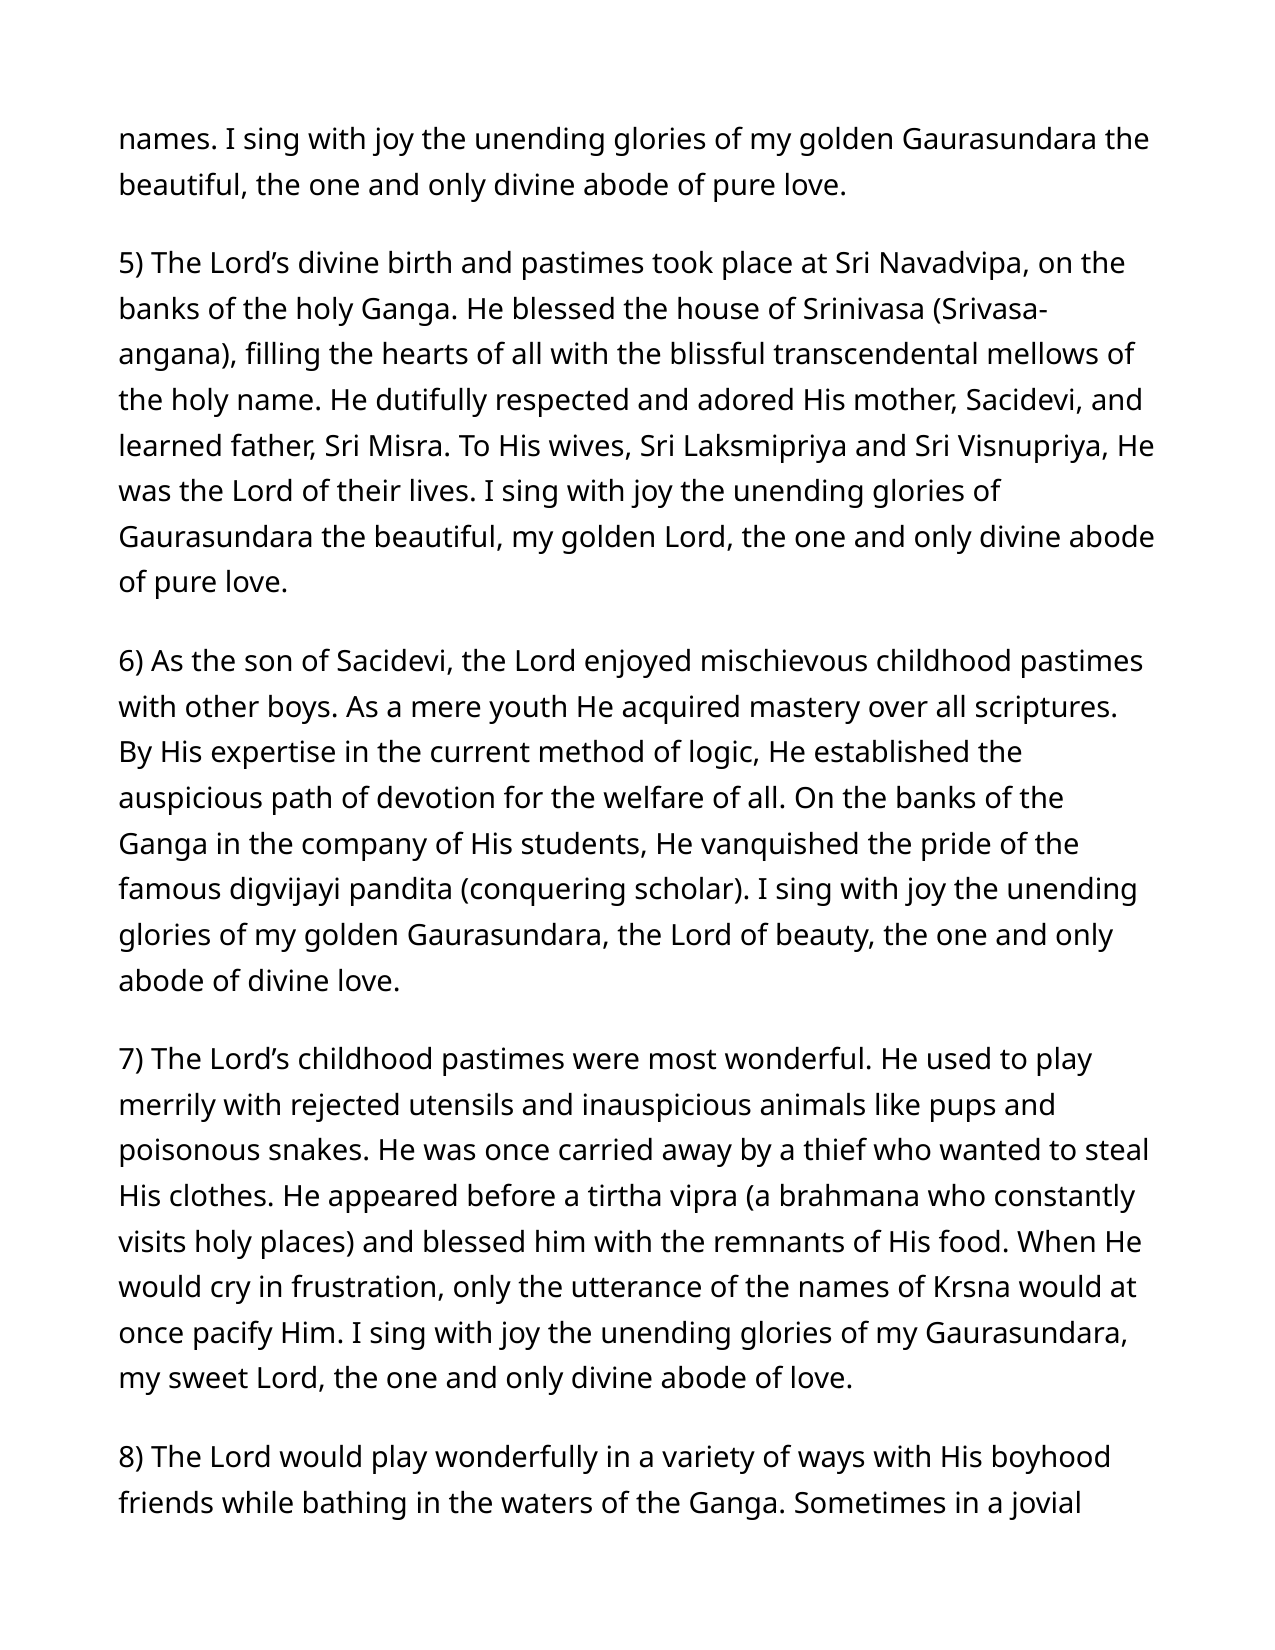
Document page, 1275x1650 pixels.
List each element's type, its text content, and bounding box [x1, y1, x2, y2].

text 5) The Lord’s divine birth and pastimes took place at Sri Navadvipa, on the banks of the holy Ganga. He blessed the house of Srinivasa (Srivasa-angana), filling the hearts of all with the blissful transcendental mellows of the holy name. He dutifully respected and adored His mother, Sacidevi, and learned father, Sri Misra. To His wives, Sri Laksmipriya and Sri Visnupriya, He was the Lord of their lives. I sing with joy the unending glories of Gaurasundara the beautiful, my golden Lord, the one and only divine abode of pure love. [118, 242, 1157, 601]
text 6) As the son of Sacidevi, the Lord enjoyed mischievous childhood pastimes with other boys. As a mere youth He acquired mastery over all scriptures. By His expertise in the current method of logic, He established the auspicious path of devotion for the welfare of all. On the banks of the Ganga in the company of His students, He vanquished the pride of the famous digvijayi pandita (conquering scholar). I sing with joy the unending glories of my golden Gaurasundara, the Lord of beauty, the one and only abode of divine love. [118, 640, 1157, 999]
text 7) The Lord’s childhood pastimes were most wonderful. He used to play merrily with rejected utensils and inauspicious animals like pups and poisonous snakes. He was once carried away by a thief who wanted to steal His clothes. He appeared before a tirtha vipra (a brahmana who constantly visits holy places) and blessed him with the remnants of His food. When He would cry in frustration, only the utterance of the names of Krsna would at once pacify Him. I sing with joy the unending glories of my Gaurasundara, my sweet Lord, the one and only divine abode of love. [118, 1038, 1157, 1397]
text names. I sing with joy the unending glories of my golden Gaurasundara the beautiful, the one and only divine abode of pure love. [118, 118, 1157, 203]
text 8) The Lord would play wonderfully in a variety of ways with His boyhood friends while bathing in the waters of the Ganga. Sometimes in a jovial [118, 1436, 1157, 1522]
